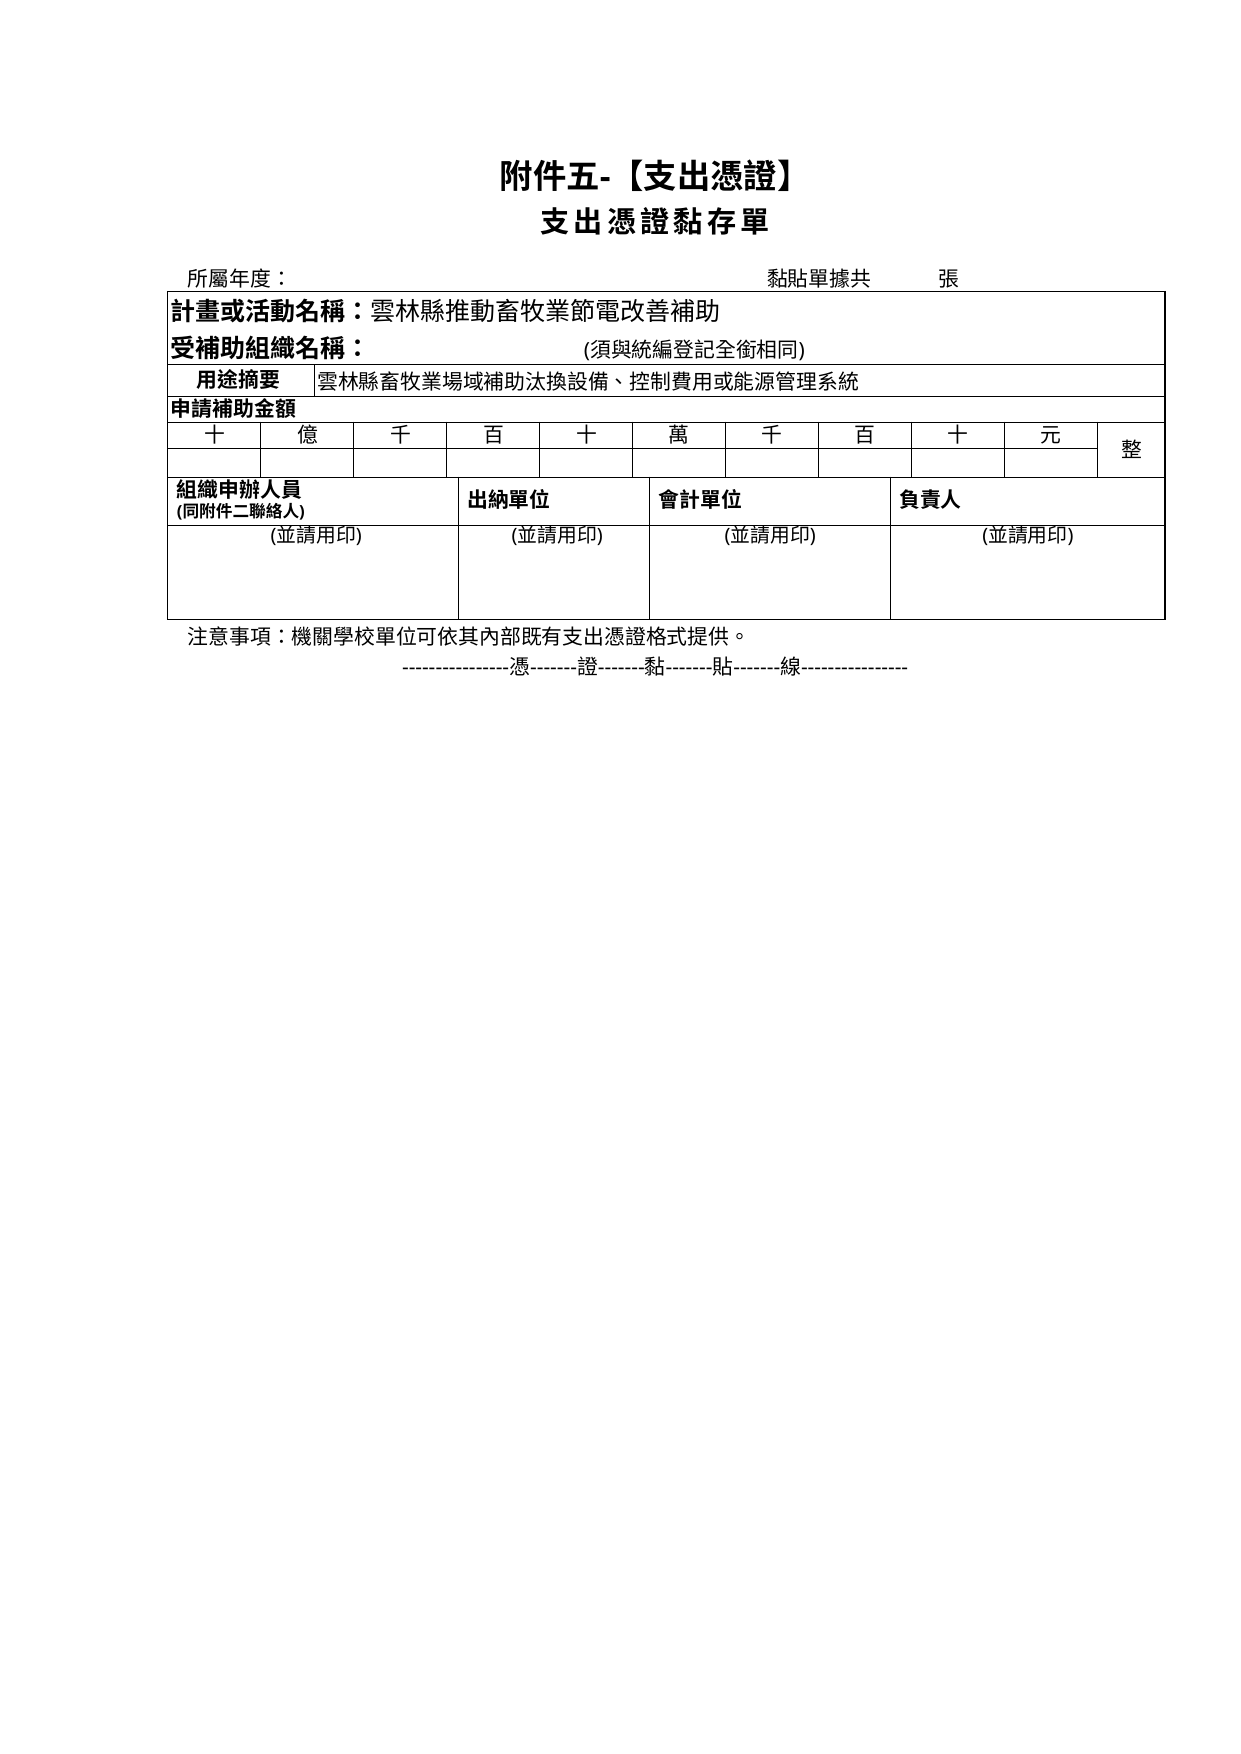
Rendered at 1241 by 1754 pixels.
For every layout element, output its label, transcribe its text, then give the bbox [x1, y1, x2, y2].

text 所屬年度： 黏貼單據共 張 [187, 270, 1122, 291]
table_cell 十 [168, 423, 260, 448]
table_cell [633, 449, 725, 477]
table_cell (並請用印) [650, 526, 890, 619]
table_cell 百 [447, 423, 539, 448]
table_header 計畫或活動名稱：雲林縣推動畜牧業節電改善補助 受補助組織名稱： (須與統編登記全銜相同) [168, 292, 1164, 364]
table_cell 申請補助金額 [168, 397, 1164, 422]
table_cell [912, 449, 1004, 477]
table_cell 百 [819, 423, 911, 448]
table_cell 出納單位 [459, 478, 649, 525]
table_cell [447, 449, 539, 477]
table_cell 雲林縣畜牧業場域補助汰換設備、控制費用或能源管理系統 [315, 365, 1164, 396]
table_cell 億 [261, 423, 353, 448]
table_cell (並請用印) [459, 526, 649, 619]
table_cell [726, 449, 818, 477]
table_cell 千 [354, 423, 446, 448]
table_cell [261, 449, 353, 477]
table_cell 會計單位 [650, 478, 890, 525]
table_cell 十 [540, 423, 632, 448]
table_cell [168, 449, 260, 477]
table_cell 元 [1005, 423, 1097, 448]
table_cell (並請用印) [891, 526, 1164, 619]
table_cell [354, 449, 446, 477]
table_cell [1005, 449, 1097, 477]
table_cell 負責人 [891, 478, 1164, 525]
table_cell 整 [1098, 423, 1164, 477]
text 注意事項：機關學校單位可依其內部既有支出憑證格式提供。 [187, 620, 1122, 650]
table_cell (並請用印) [168, 526, 458, 619]
table_cell 用途摘要 [168, 365, 314, 396]
table_cell 萬 [633, 423, 725, 448]
table_cell 千 [726, 423, 818, 448]
text 附件五-【支出憑證】 [187, 150, 1122, 198]
table_cell 十 [912, 423, 1004, 448]
text 支出憑證黏存單 [187, 198, 1122, 241]
text ----------------憑-------證-------黏-------貼-------線---------------- [187, 650, 1122, 680]
table_cell [819, 449, 911, 477]
table_cell [540, 449, 632, 477]
table_cell 組織申辦人員 (同附件二聯絡人) [168, 478, 458, 525]
